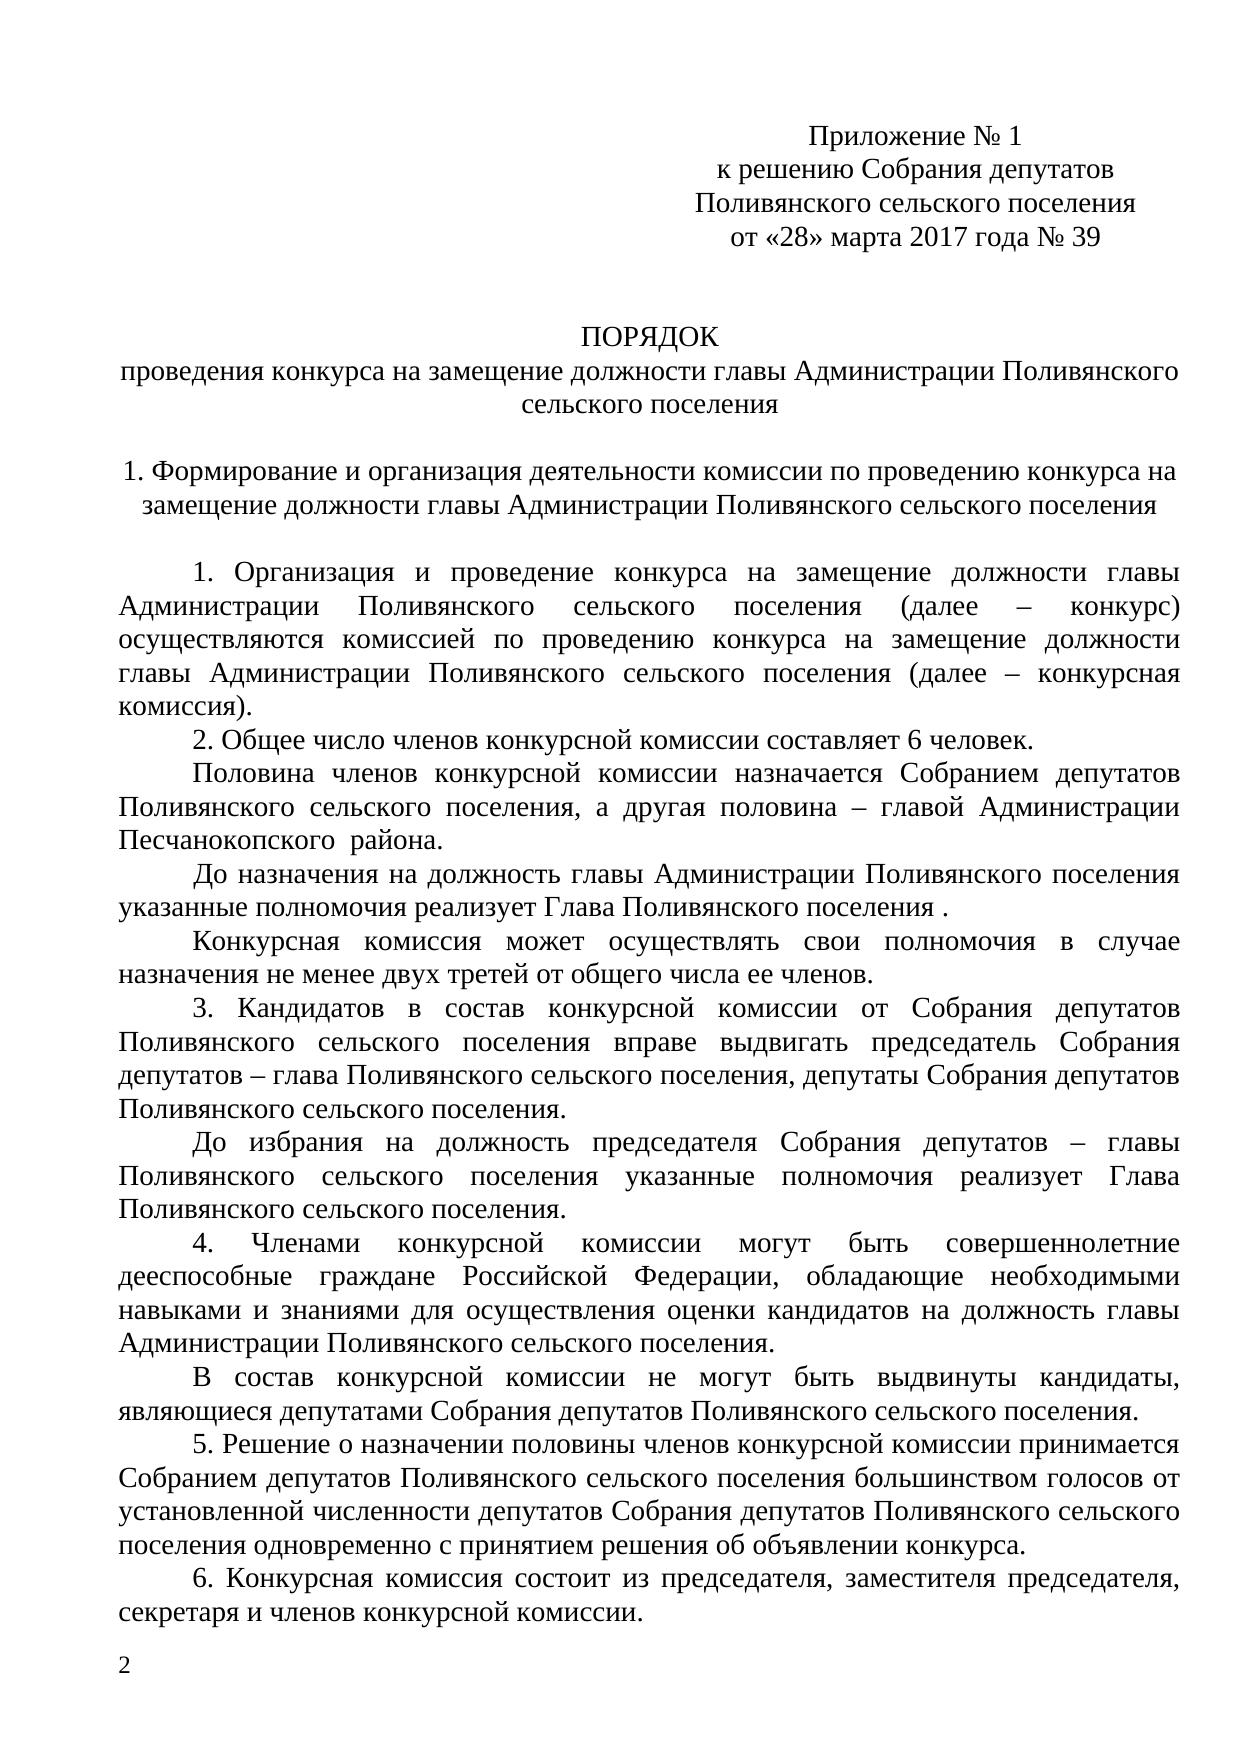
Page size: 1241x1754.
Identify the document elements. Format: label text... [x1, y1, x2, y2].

text 2. Общее число членов конкурсной комиссии составляет 6 человек. [118, 722, 1181, 755]
text 4. Членами конкурсной комиссии могут быть совершеннолетние дееспособные граждане Российской Федерации, обладающие необходимыми навыками и знаниями для осуществления оценки кандидатов на должность главы Администрации Поливянского сельского поселения. [118, 1225, 1181, 1359]
text ПОРЯДОК [118, 319, 1181, 353]
text До избрания на должность председателя Собрания депутатов – главы Поливянского сельского поселения указанные полномочия реализует Глава Поливянского сельского поселения. [118, 1124, 1181, 1225]
text В состав конкурсной комиссии не могут быть выдвинуты кандидаты, являющиеся депутатами Собрания депутатов Поливянского сельского поселения. [118, 1359, 1181, 1426]
text 1. Организация и проведение конкурса на замещение должности главы Администрации Поливянского сельского поселения (далее – конкурс) осуществляются комиссией по проведению конкурса на замещение должности главы Администрации Поливянского сельского поселения (далее – конкурсная комиссия). [118, 554, 1181, 722]
text 3. Кандидатов в состав конкурсной комиссии от Собрания депутатов Поливянского сельского поселения вправе выдвигать председатель Собрания депутатов – глава Поливянского сельского поселения, депутаты Собрания депутатов Поливянского сельского поселения. [118, 990, 1181, 1124]
text 6. Конкурсная комиссия состоит из председателя, заместителя председателя, секретаря и членов конкурсной комиссии. [118, 1560, 1181, 1627]
text Конкурсная комиссия может осуществлять свои полномочия в случае назначения не менее двух третей от общего числа ее членов. [118, 923, 1181, 990]
text 5. Решение о назначении половины членов конкурсной комиссии принимается Собранием депутатов Поливянского сельского поселения большинством голосов от установленной численности депутатов Собрания депутатов Поливянского сельского поселения одновременно с принятием решения об объявлении конкурса. [118, 1426, 1181, 1560]
text До назначения на должность главы Администрации Поливянского поселения указанные полномочия реализует Глава Поливянского поселения . [118, 856, 1181, 923]
text Половина членов конкурсной комиссии назначается Собранием депутатов Поливянского сельского поселения, а другая половина – главой Администрации Песчанокопского района. [118, 755, 1181, 856]
text к решению Собрания депутатов Поливянского сельского поселения [650, 152, 1181, 219]
text проведения конкурса на замещение должности главы Администрации Поливянского сельского поселения [118, 353, 1181, 420]
text 1. Формирование и организация деятельности комиссии по проведению конкурса на замещение должности главы Администрации Поливянского сельского поселения [118, 453, 1181, 521]
text от «28» марта 2017 года № 39 [650, 219, 1181, 252]
text Приложение № 1 [650, 118, 1181, 152]
